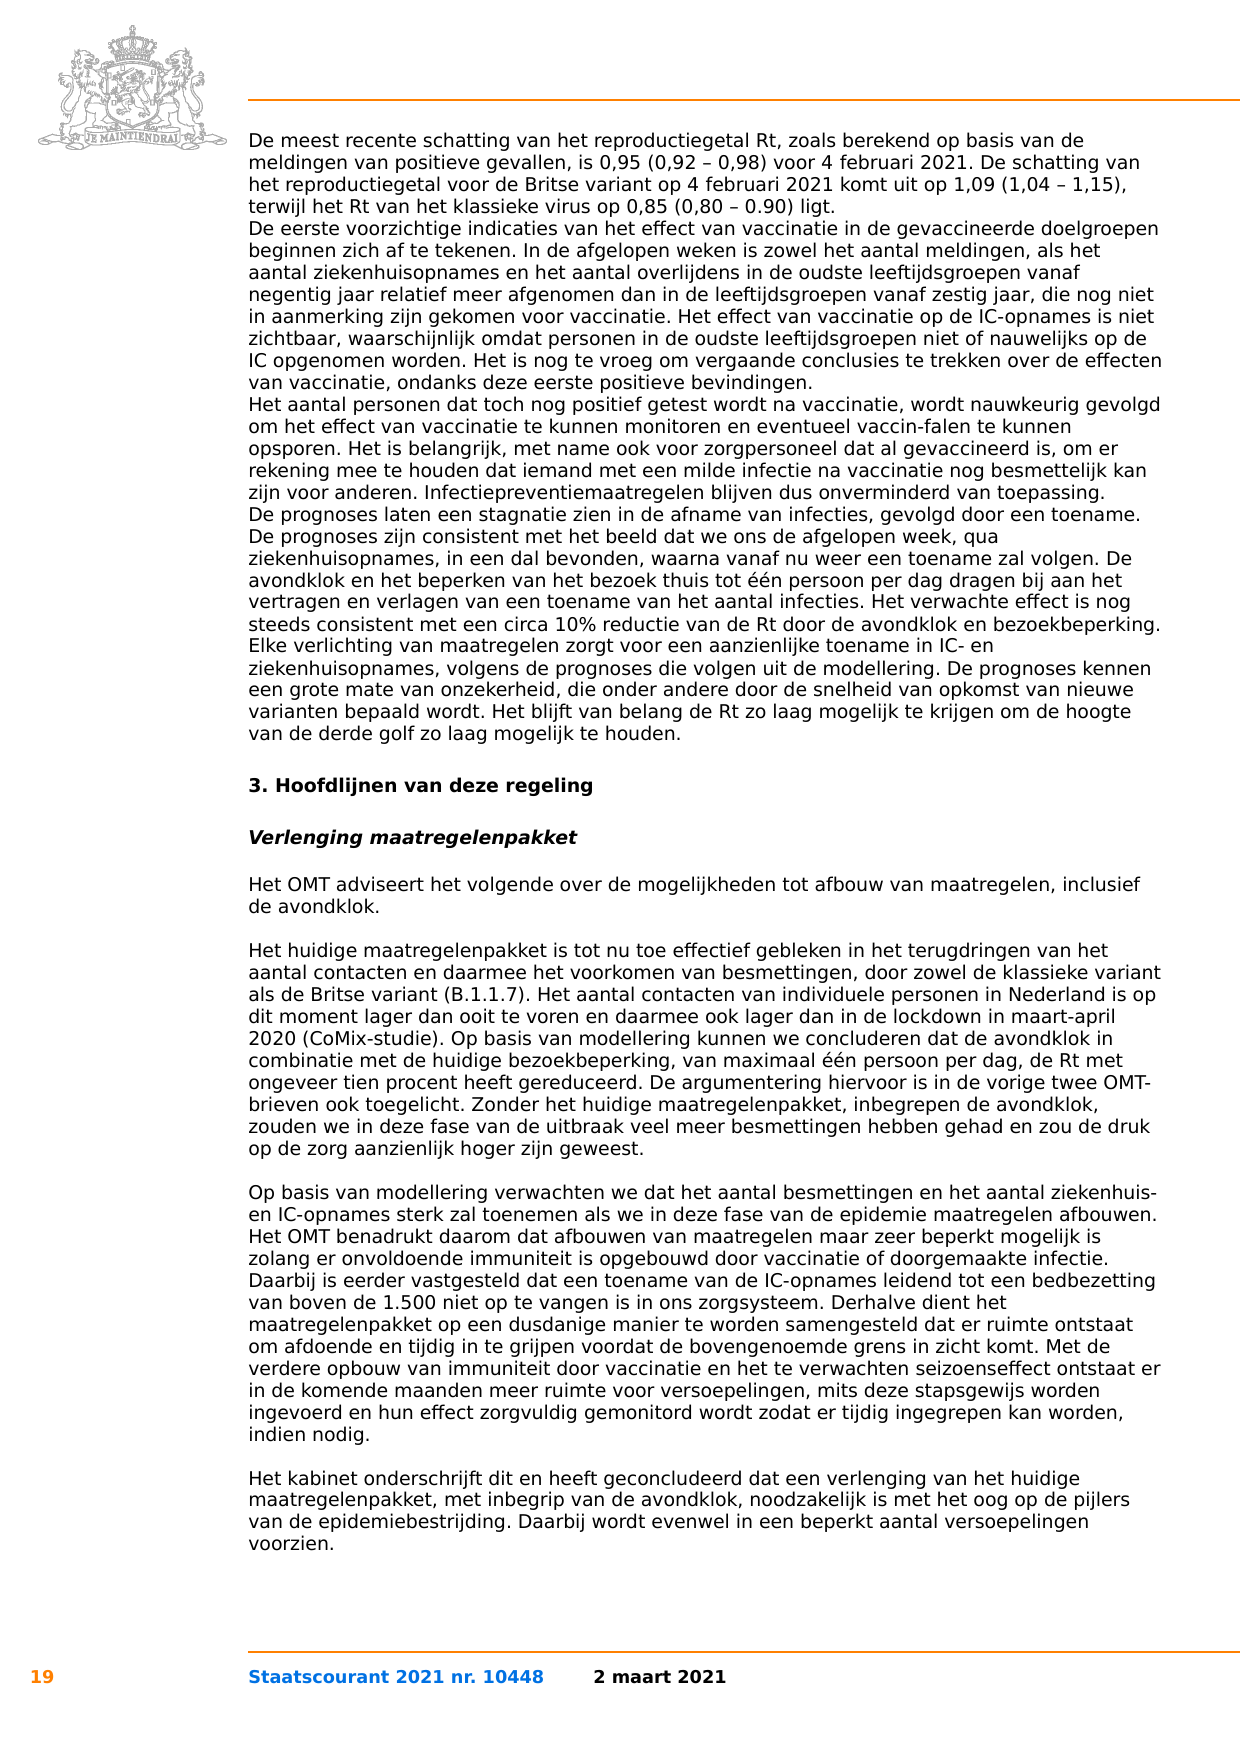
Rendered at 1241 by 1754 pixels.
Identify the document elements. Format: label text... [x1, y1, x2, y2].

text Het OMT adviseert het volgende over de mogelijkheden tot afbouw van maatregelen, inclusief de avondklok. [248, 874, 1163, 918]
text Op basis van modellering verwachten we dat het aantal besmettingen en het aantal ziekenhuis- en IC-opnames sterk zal toenemen als we in deze fase van de epidemie maatregelen afbouwen. Het OMT benadrukt daarom dat afbouwen van maatregelen maar zeer beperkt mogelijk is zolang er onvoldoende immuniteit is opgebouwd door vaccinatie of doorgemaakte infectie. Daarbij is eerder vastgesteld dat een toename van de IC-opnames leidend tot een bedbezetting van boven de 1.500 niet op te vangen is in ons zorgsysteem. Derhalve dient het maatregelenpakket op een dusdanige manier te worden samengesteld dat er ruimte ontstaat om afdoende en tijdig in te grijpen voordat de bovengenoemde grens in zicht komt. Met de verdere opbouw van immuniteit door vaccinatie en het te verwachten seizoenseffect ontstaat er in de komende maanden meer ruimte voor versoepelingen, mits deze stapsgewijs worden ingevoerd en hun effect zorgvuldig gemonitord wordt zodat er tijdig ingegrepen kan worden, indien nodig. [248, 1182, 1163, 1446]
subtitle Verlenging maatregelenpakket [248, 827, 1163, 849]
text Het kabinet onderschrijft dit en heeft geconcludeerd dat een verlenging van het huidige maatregelenpakket, met inbegrip van de avondklok, noodzakelijk is met het oog op de pijlers van de epidemiebestrijding. Daarbij wordt evenwel in een beperkt aantal versoepelingen voorzien. [248, 1467, 1163, 1555]
text Het huidige maatregelenpakket is tot nu toe effectief gebleken in het terugdringen van het aantal contacten en daarmee het voorkomen van besmettingen, door zowel de klassieke variant als de Britse variant (B.1.1.7). Het aantal contacten van individuele personen in Nederland is op dit moment lager dan ooit te voren en daarmee ook lager dan in de lockdown in maart-april 2020 (CoMix-studie). Op basis van modellering kunnen we concluderen dat de avondklok in combinatie met de huidige bezoekbeperking, van maximaal één persoon per dag, de Rt met ongeveer tien procent heeft gereduceerd. De argumentering hiervoor is in de vorige twee OMT-brieven ook toegelicht. Zonder het huidige maatregelenpakket, inbegrepen de avondklok, zouden we in deze fase van de uitbraak veel meer besmettingen hebben gehad en zou de druk op de zorg aanzienlijk hoger zijn geweest. [248, 940, 1163, 1160]
text De meest recente schatting van het reproductiegetal Rt, zoals berekend op basis van de meldingen van positieve gevallen, is 0,95 (0,92 – 0,98) voor 4 februari 2021. De schatting van het reproductiegetal voor de Britse variant op 4 februari 2021 komt uit op 1,09 (1,04 – 1,15), terwijl het Rt van het klassieke virus op 0,85 (0,80 – 0.90) ligt. [248, 130, 1163, 218]
text Het aantal personen dat toch nog positief getest wordt na vaccinatie, wordt nauwkeurig gevolgd om het effect van vaccinatie te kunnen monitoren en eventueel vaccin-falen te kunnen opsporen. Het is belangrijk, met name ook voor zorgpersoneel dat al gevaccineerd is, om er rekening mee te houden dat iemand met een milde infectie na vaccinatie nog besmettelijk kan zijn voor anderen. Infectiepreventiemaatregelen blijven dus onverminderd van toepassing. [248, 394, 1163, 503]
subtitle 3. Hoofdlijnen van deze regeling [248, 775, 1163, 797]
picture [38, 25, 227, 150]
text De eerste voorzichtige indicaties van het effect van vaccinatie in de gevaccineerde doelgroepen beginnen zich af te tekenen. In de afgelopen weken is zowel het aantal meldingen, als het aantal ziekenhuisopnames en het aantal overlijdens in de oudste leeftijdsgroepen vanaf negentig jaar relatief meer afgenomen dan in de leeftijdsgroepen vanaf zestig jaar, die nog niet in aanmerking zijn gekomen voor vaccinatie. Het effect van vaccinatie op de IC-opnames is niet zichtbaar, waarschijnlijk omdat personen in de oudste leeftijdsgroepen niet of nauwelijks op de IC opgenomen worden. Het is nog te vroeg om vergaande conclusies te trekken over de effecten van vaccinatie, ondanks deze eerste positieve bevindingen. [248, 218, 1163, 394]
text De prognoses laten een stagnatie zien in de afname van infecties, gevolgd door een toename. De prognoses zijn consistent met het beeld dat we ons de afgelopen week, qua ziekenhuisopnames, in een dal bevonden, waarna vanaf nu weer een toename zal volgen. De avondklok en het beperken van het bezoek thuis tot één persoon per dag dragen bij aan het vertragen en verlagen van een toename van het aantal infecties. Het verwachte effect is nog steeds consistent met een circa 10% reductie van de Rt door de avondklok en bezoekbeperking. Elke verlichting van maatregelen zorgt voor een aanzienlijke toename in IC- en ziekenhuisopnames, volgens de prognoses die volgen uit de modellering. De prognoses kennen een grote mate van onzekerheid, die onder andere door de snelheid van opkomst van nieuwe varianten bepaald wordt. Het blijft van belang de Rt zo laag mogelijk te krijgen om de hoogte van de derde golf zo laag mogelijk te houden. [248, 503, 1163, 745]
